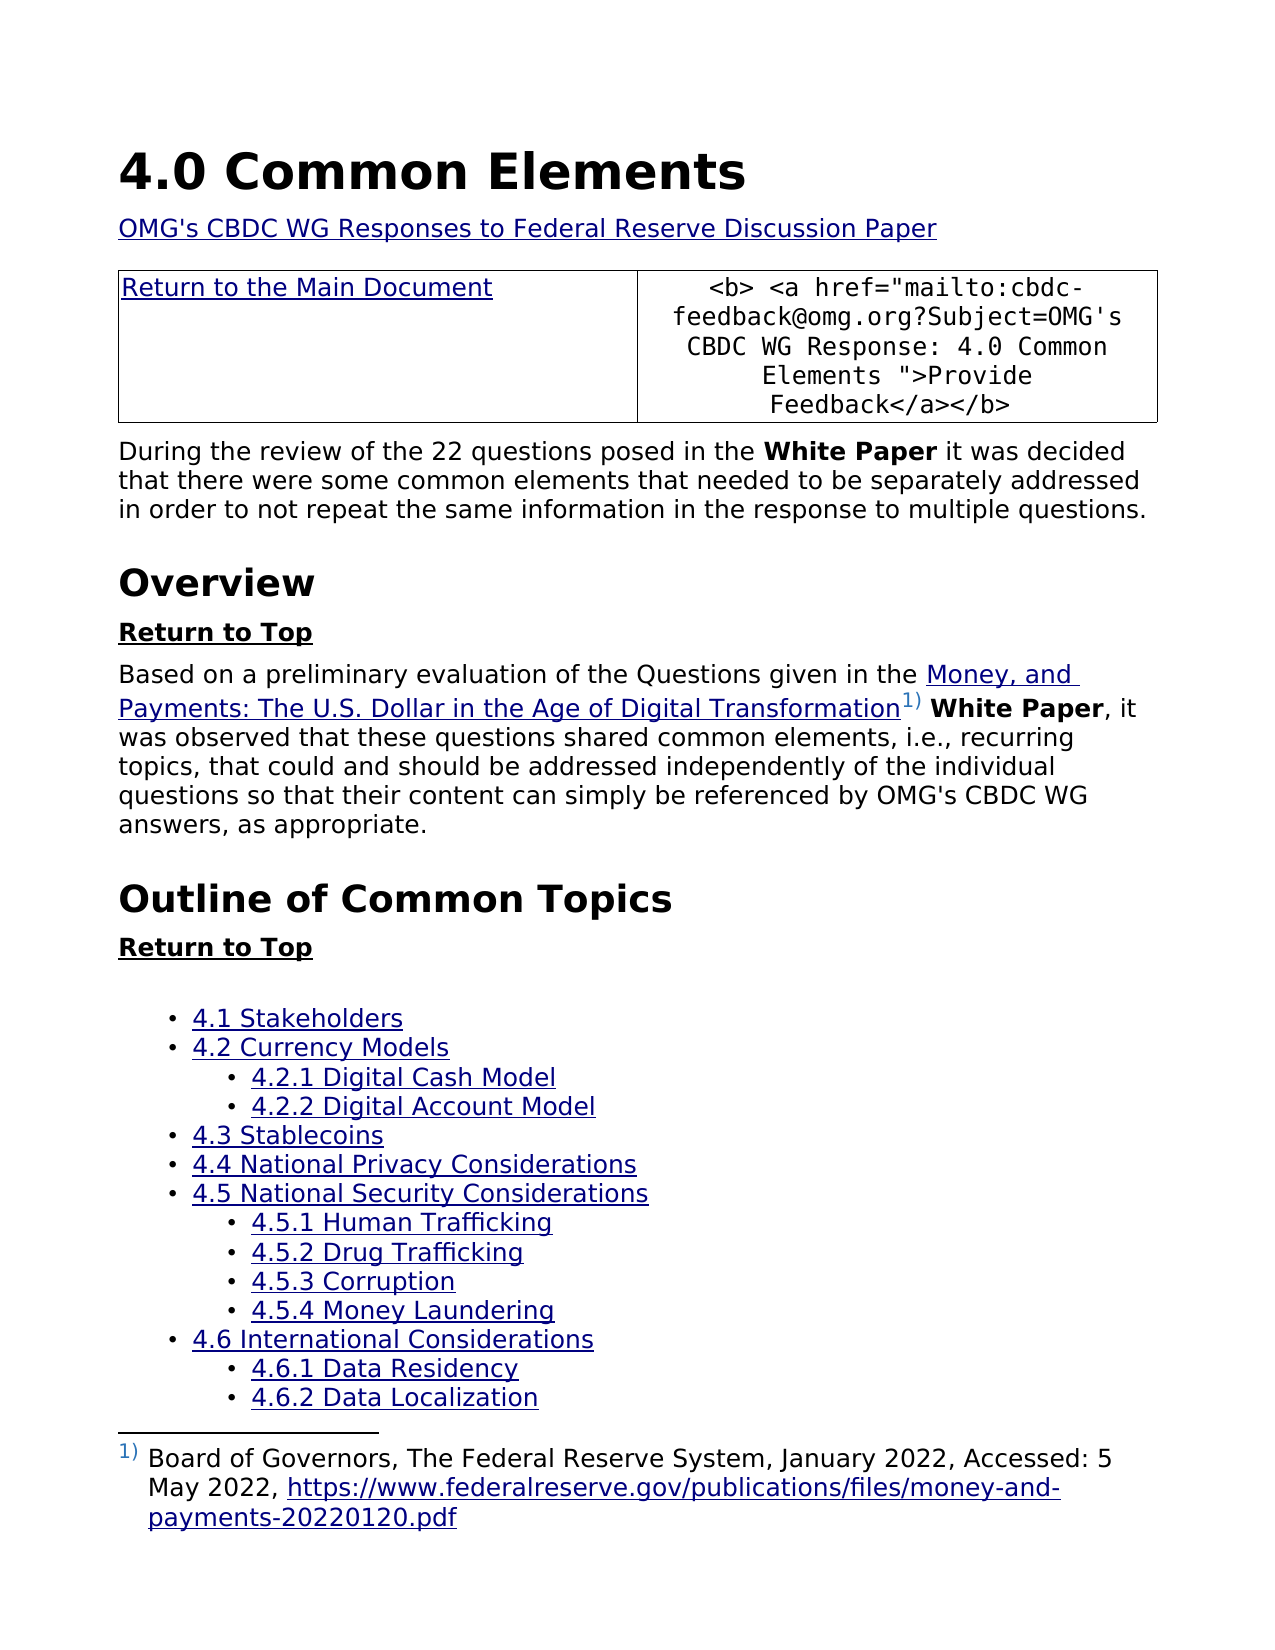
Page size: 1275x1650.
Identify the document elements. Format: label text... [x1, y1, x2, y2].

table_header Return to the Main Document [119, 271, 637, 422]
list 4.5 National Security Considerations [177, 1179, 1157, 1209]
list 4.6.1 Data Residency [236, 1354, 1157, 1384]
list 4.2.2 Digital Account Model [236, 1092, 1157, 1121]
text Return to Top [118, 618, 1157, 647]
subtitle 4.0 Common Elements [118, 143, 1157, 201]
list 4.1 Stakeholders [177, 1004, 1157, 1034]
subtitle Overview [118, 562, 1157, 606]
list 4.4 National Privacy Considerations [177, 1150, 1157, 1179]
list 4.6 International Considerations [177, 1325, 1157, 1354]
list 4.3 Stablecoins [177, 1121, 1157, 1150]
list 4.2 Currency Models [177, 1034, 1157, 1063]
text During the review of the 22 questions posed in the White Paper it was decided that there were some common elements that needed to be separately addressed in order to not repeat the same information in the response to multiple questions. [118, 437, 1157, 524]
list 4.5.1 Human Trafficking [236, 1209, 1157, 1238]
list 4.6.2 Data Localization [236, 1384, 1157, 1413]
text Return to Top [118, 933, 1157, 962]
list 4.5.3 Corruption [236, 1267, 1157, 1296]
subtitle Outline of Common Topics [118, 877, 1157, 921]
list 4.5.4 Money Laundering [236, 1296, 1157, 1325]
list 4.5.2 Drug Trafficking [236, 1238, 1157, 1267]
list 4.2.1 Digital Cash Model [236, 1063, 1157, 1092]
table_header <b> <a href="mailto:cbdc-feedback@omg.org?Subject=OMG's CBDC WG Response: 4.0 Common Elements ">Provide Feedback</a></b> [638, 271, 1157, 422]
text OMG's CBDC WG Responses to Federal Reserve Discussion Paper [118, 214, 1157, 243]
text Based on a preliminary evaluation of the Questions given in the Money, and Payments: The U.S. Dollar in the Age of Digital Transformation White Paper, it was observed that these questions shared common elements, i.e., recurring topics, that could and should be addressed independently of the individual questions so that their content can simply be referenced by OMG's CBDC WG answers, as appropriate. [118, 660, 1157, 840]
text Board of Governors, The Federal Reserve System, January 2022, Accessed: 5 May 2022, https://www.federalreserve.gov/publications/files/money-and-payments-20220120.pdf [118, 1439, 1157, 1532]
